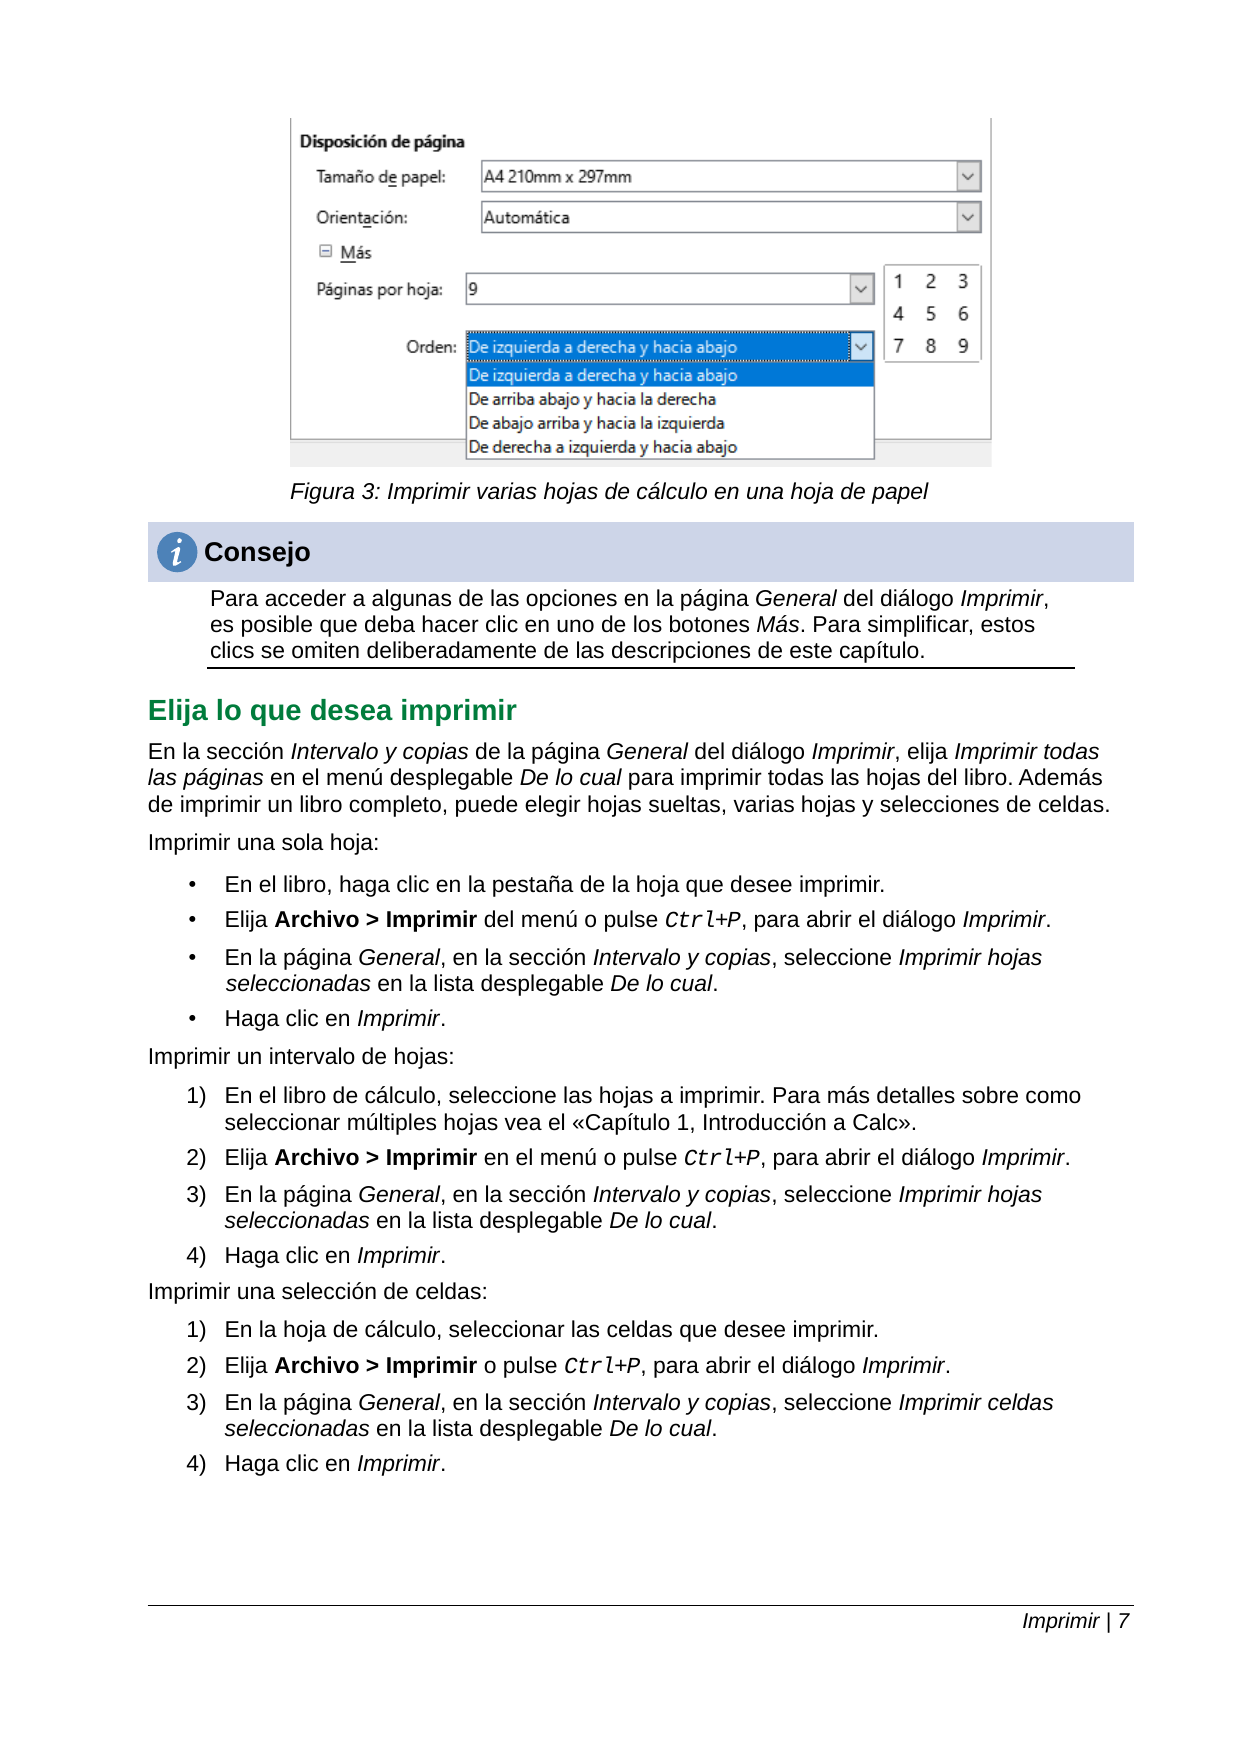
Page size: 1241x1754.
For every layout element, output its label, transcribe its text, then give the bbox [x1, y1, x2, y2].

subtitle Elija lo que desea imprimir [148, 692, 1134, 726]
subtitle Consejo [148, 522, 1134, 582]
list Imprimir una sola hoja: [148, 829, 1134, 856]
list En la página General, en la sección Intervalo y copias, seleccione Imprimir celdas seleccionadas en la lista desplegable De lo cual. [207, 1389, 1134, 1442]
list Elija Archivo > Imprimir o pulse Ctrl+P, para abrir el diálogo Imprimir. [207, 1352, 1134, 1380]
list Haga clic en Imprimir. [207, 1242, 1134, 1269]
list Imprimir una selección de celdas: [148, 1278, 1134, 1304]
list Haga clic en Imprimir. [207, 1450, 1134, 1477]
list Imprimir un intervalo de hojas: [148, 1043, 1134, 1069]
list En la hoja de cálculo, seleccionar las celdas que desee imprimir. [207, 1316, 1134, 1343]
list Elija Archivo > Imprimir en el menú o pulse Ctrl+P, para abrir el diálogo Imprimir. [207, 1144, 1134, 1172]
list En la página General, en la sección Intervalo y copias, seleccione Imprimir hojas seleccionadas en la lista desplegable De lo cual. [207, 1181, 1134, 1233]
list En la página General, en la sección Intervalo y copias, seleccione Imprimir hojas seleccionadas en la lista desplegable De lo cual. [185, 941, 1134, 996]
text Figura 3: Imprimir varias hojas de cálculo en una hoja de papel [290, 478, 992, 505]
list En el libro de cálculo, seleccione las hojas a imprimir. Para más detalles sobre como seleccionar múltiples hojas vea el «Capítulo 1, Introducción a Calc». [207, 1082, 1134, 1135]
picture [290, 118, 992, 467]
text En la sección Intervalo y copias de la página General del diálogo Imprimir, elija Imprimir todas las páginas en el menú desplegable De lo cual para imprimir todas las hojas del libro. Además de imprimir un libro completo, puede elegir hojas sueltas, varias hojas y selecciones de celdas. [148, 738, 1134, 817]
text Para acceder a algunas de las opciones en la página General del diálogo Imprimir, es posible que deba hacer clic en uno de los botones Más. Para simplificar, estos clics se omiten deliberadamente de las descripciones de este capítulo. [207, 582, 1075, 667]
list Elija Archivo > Imprimir del menú o pulse Ctrl+P, para abrir el diálogo Imprimir. [185, 903, 1134, 935]
list Haga clic en Imprimir. [185, 1002, 1134, 1034]
list En el libro, haga clic en la pestaña de la hoja que desee imprimir. [185, 868, 1134, 897]
